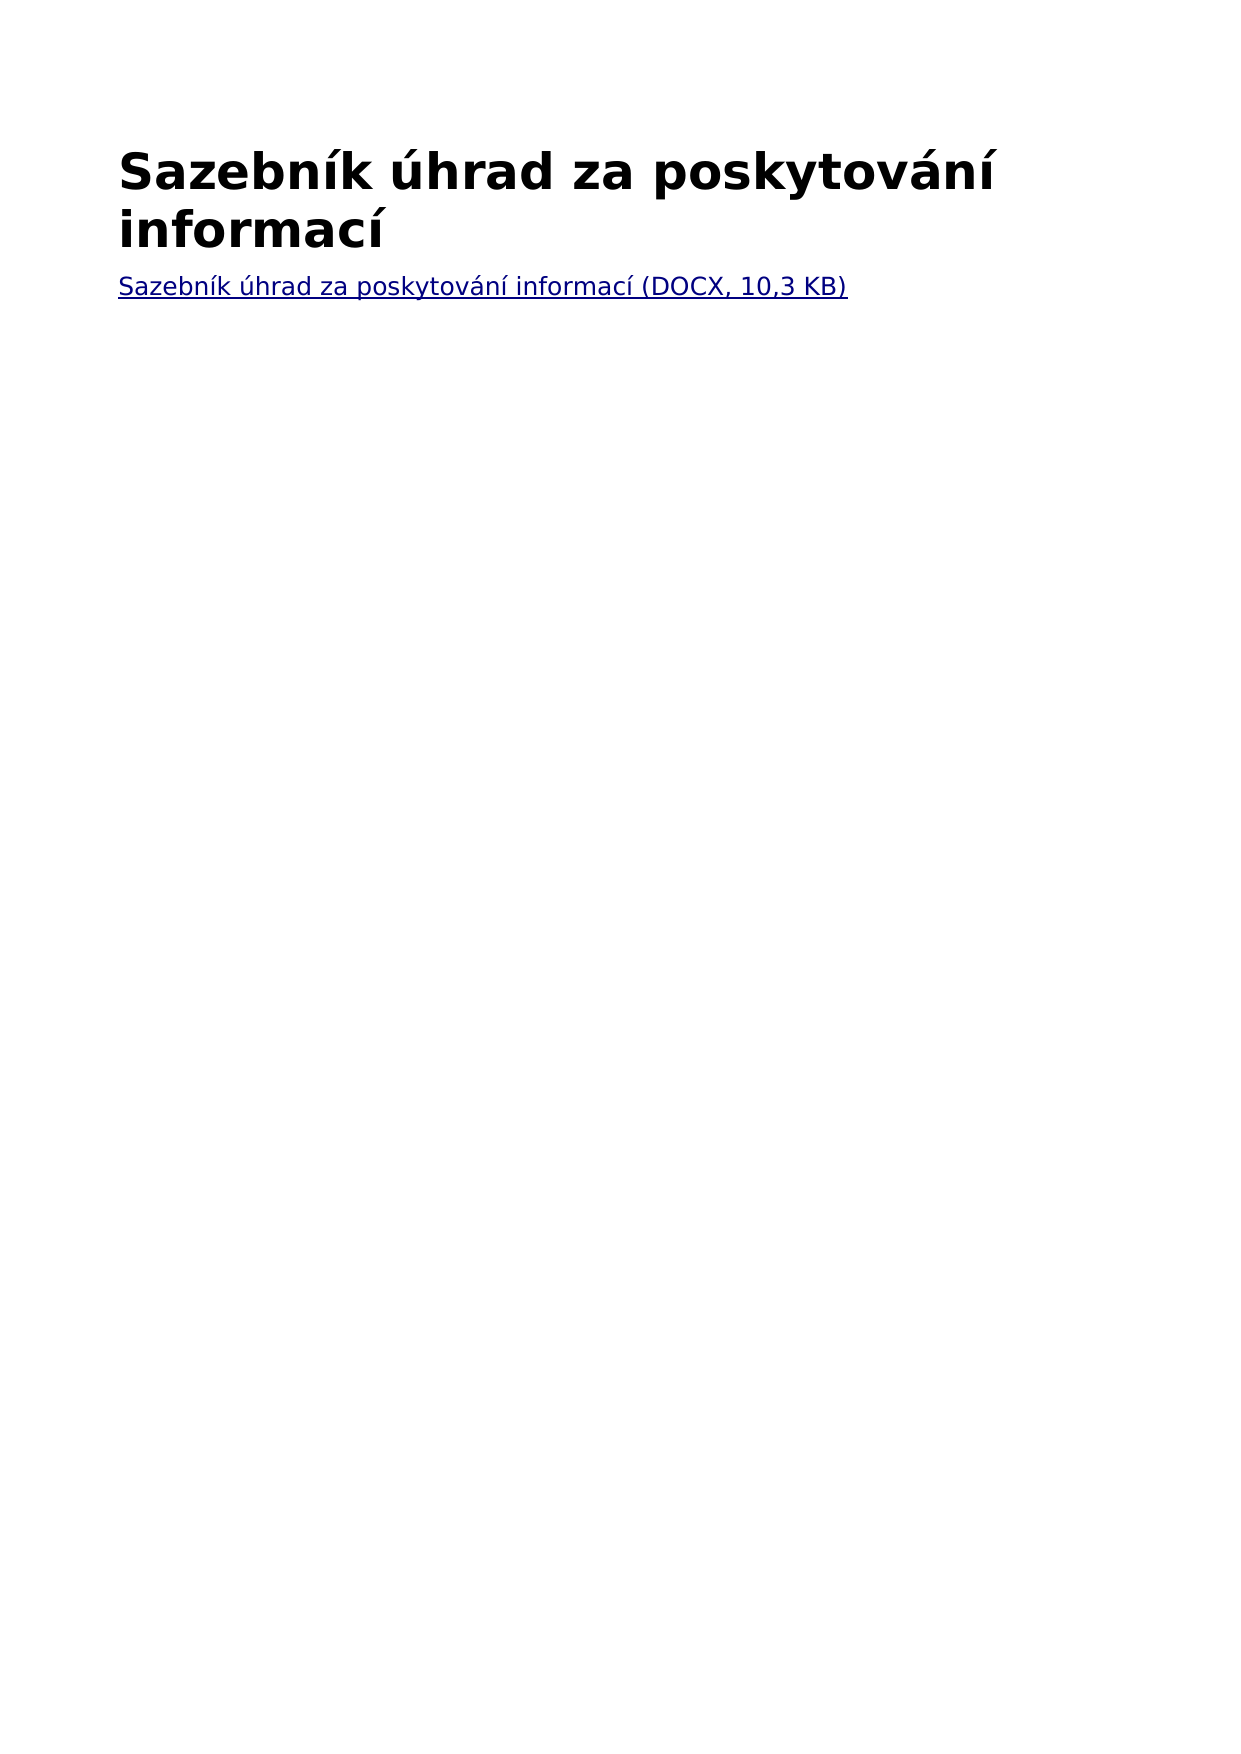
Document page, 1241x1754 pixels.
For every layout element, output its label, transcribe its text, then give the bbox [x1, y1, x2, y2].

text Sazebník úhrad za poskytování informací (DOCX, 10,3 KB) [118, 272, 1122, 301]
subtitle Sazebník úhrad za poskytování informací [118, 143, 1122, 259]
